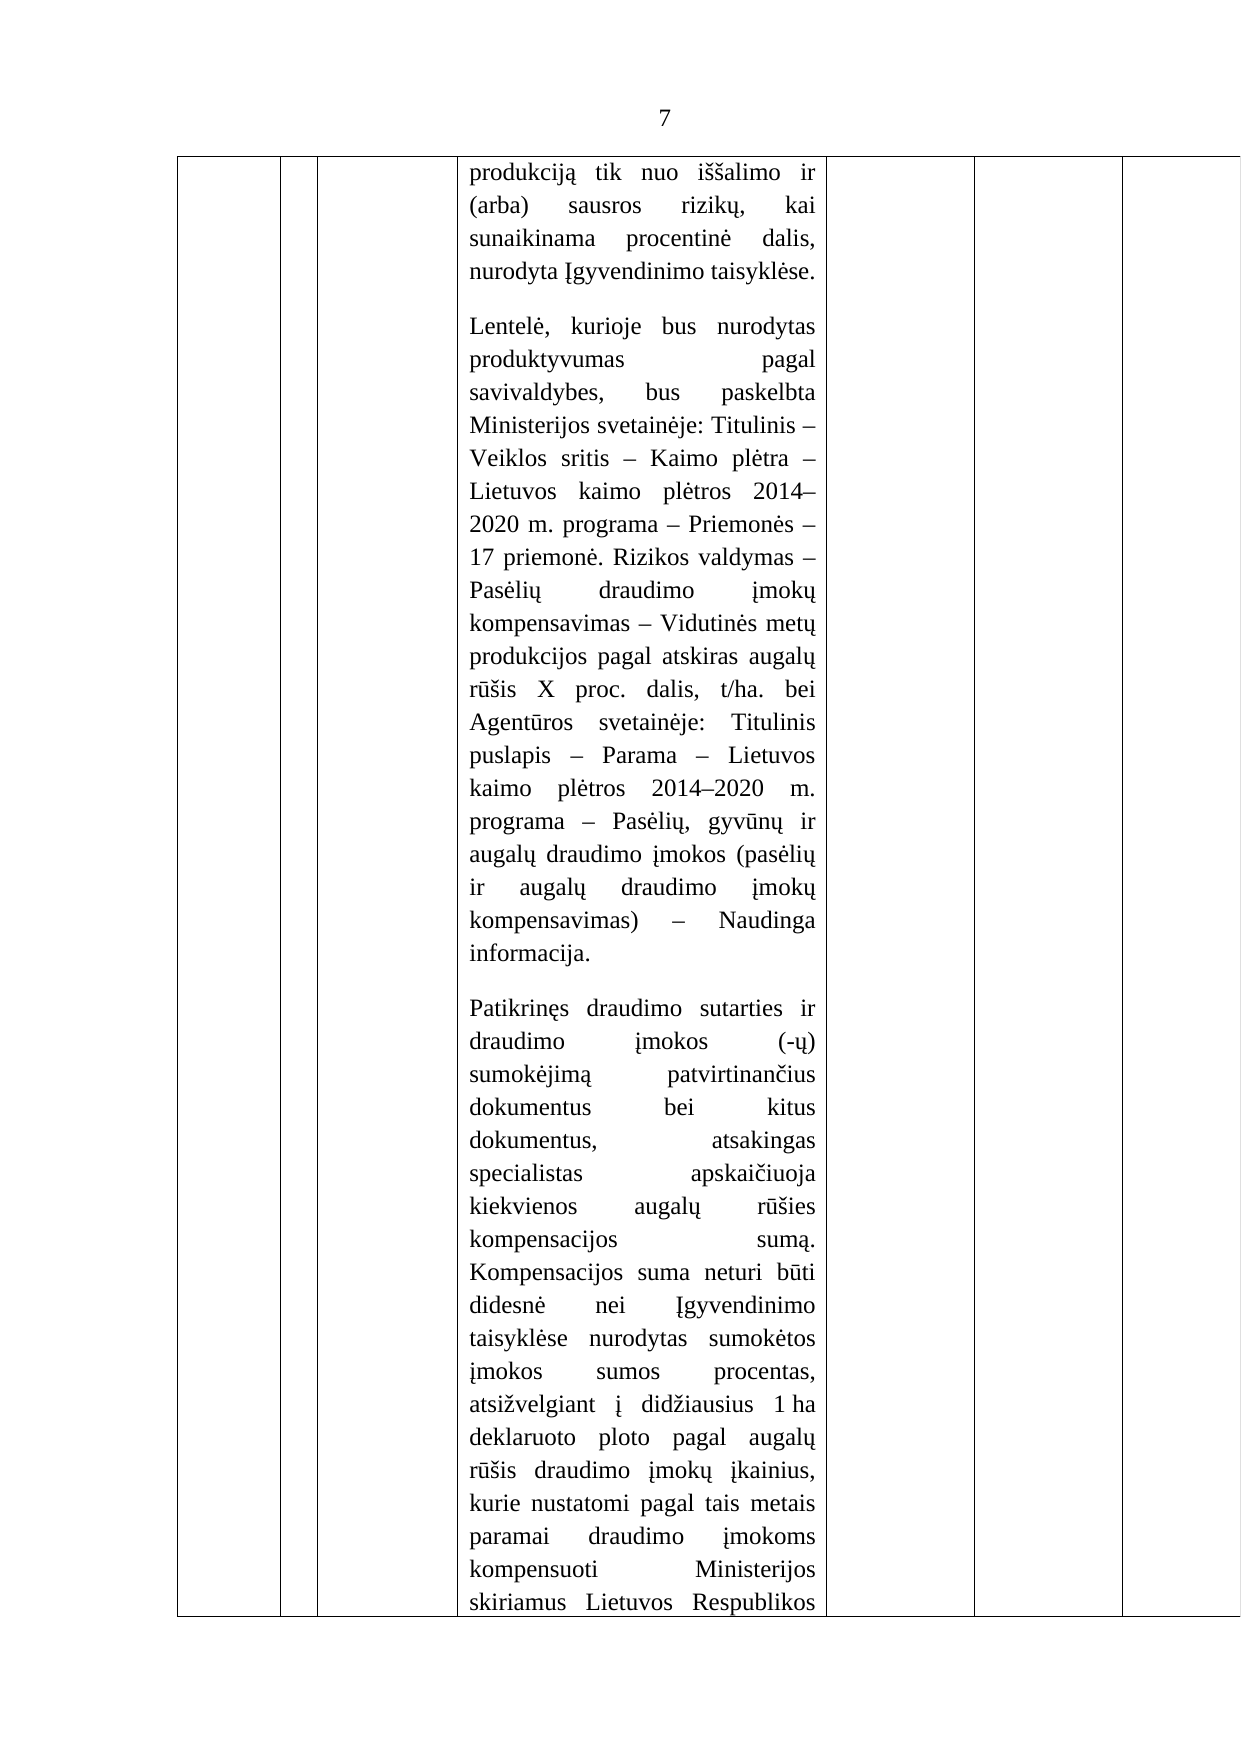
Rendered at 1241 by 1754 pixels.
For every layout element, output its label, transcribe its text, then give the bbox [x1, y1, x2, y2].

table_header [178, 157, 280, 1616]
table_header [827, 157, 974, 1616]
table_header [318, 157, 457, 1616]
table_header [281, 157, 317, 1616]
table_header produkciją tik nuo iššalimo ir (arba) sausros rizikų, kai sunaikinama procentinė dalis, nurodyta Įgyvendinimo taisyklėse. Lentelė, kurioje bus nurodytas produktyvumas pagal savivaldybes, bus paskelbta Ministerijos svetainėje: Titulinis – Veiklos sritis – Kaimo plėtra – Lietuvos kaimo plėtros 2014–2020 m. programa – Priemonės – 17 priemonė. Rizikos valdymas – Pasėlių draudimo įmokų kompensavimas – Vidutinės metų produkcijos pagal atskiras augalų rūšis X proc. dalis, t/ha. bei Agentūros svetainėje: Titulinis puslapis – Parama – Lietuvos kaimo plėtros 2014–2020 m. programa – Pasėlių, gyvūnų ir augalų draudimo įmokos (pasėlių ir augalų draudimo įmokų kompensavimas) – Naudinga informacija. Patikrinęs draudimo sutarties ir draudimo įmokos (-ų) sumokėjimą patvirtinančius dokumentus bei kitus dokumentus, atsakingas specialistas apskaičiuoja kiekvienos augalų rūšies kompensacijos sumą. Kompensacijos suma neturi būti didesnė nei Įgyvendinimo taisyklėse nurodytas sumokėtos įmokos sumos procentas, atsižvelgiant į didžiausius 1 ha deklaruoto ploto pagal augalų rūšis draudimo įmokų įkainius, kurie nustatomi pagal tais metais paramai draudimo įmokoms kompensuoti Ministerijos skiriamus Lietuvos Respublikos [458, 157, 826, 1616]
table_header [975, 157, 1122, 1616]
table_header Vertinimo klausimynų pildymo instrukcija [1123, 157, 1240, 1616]
